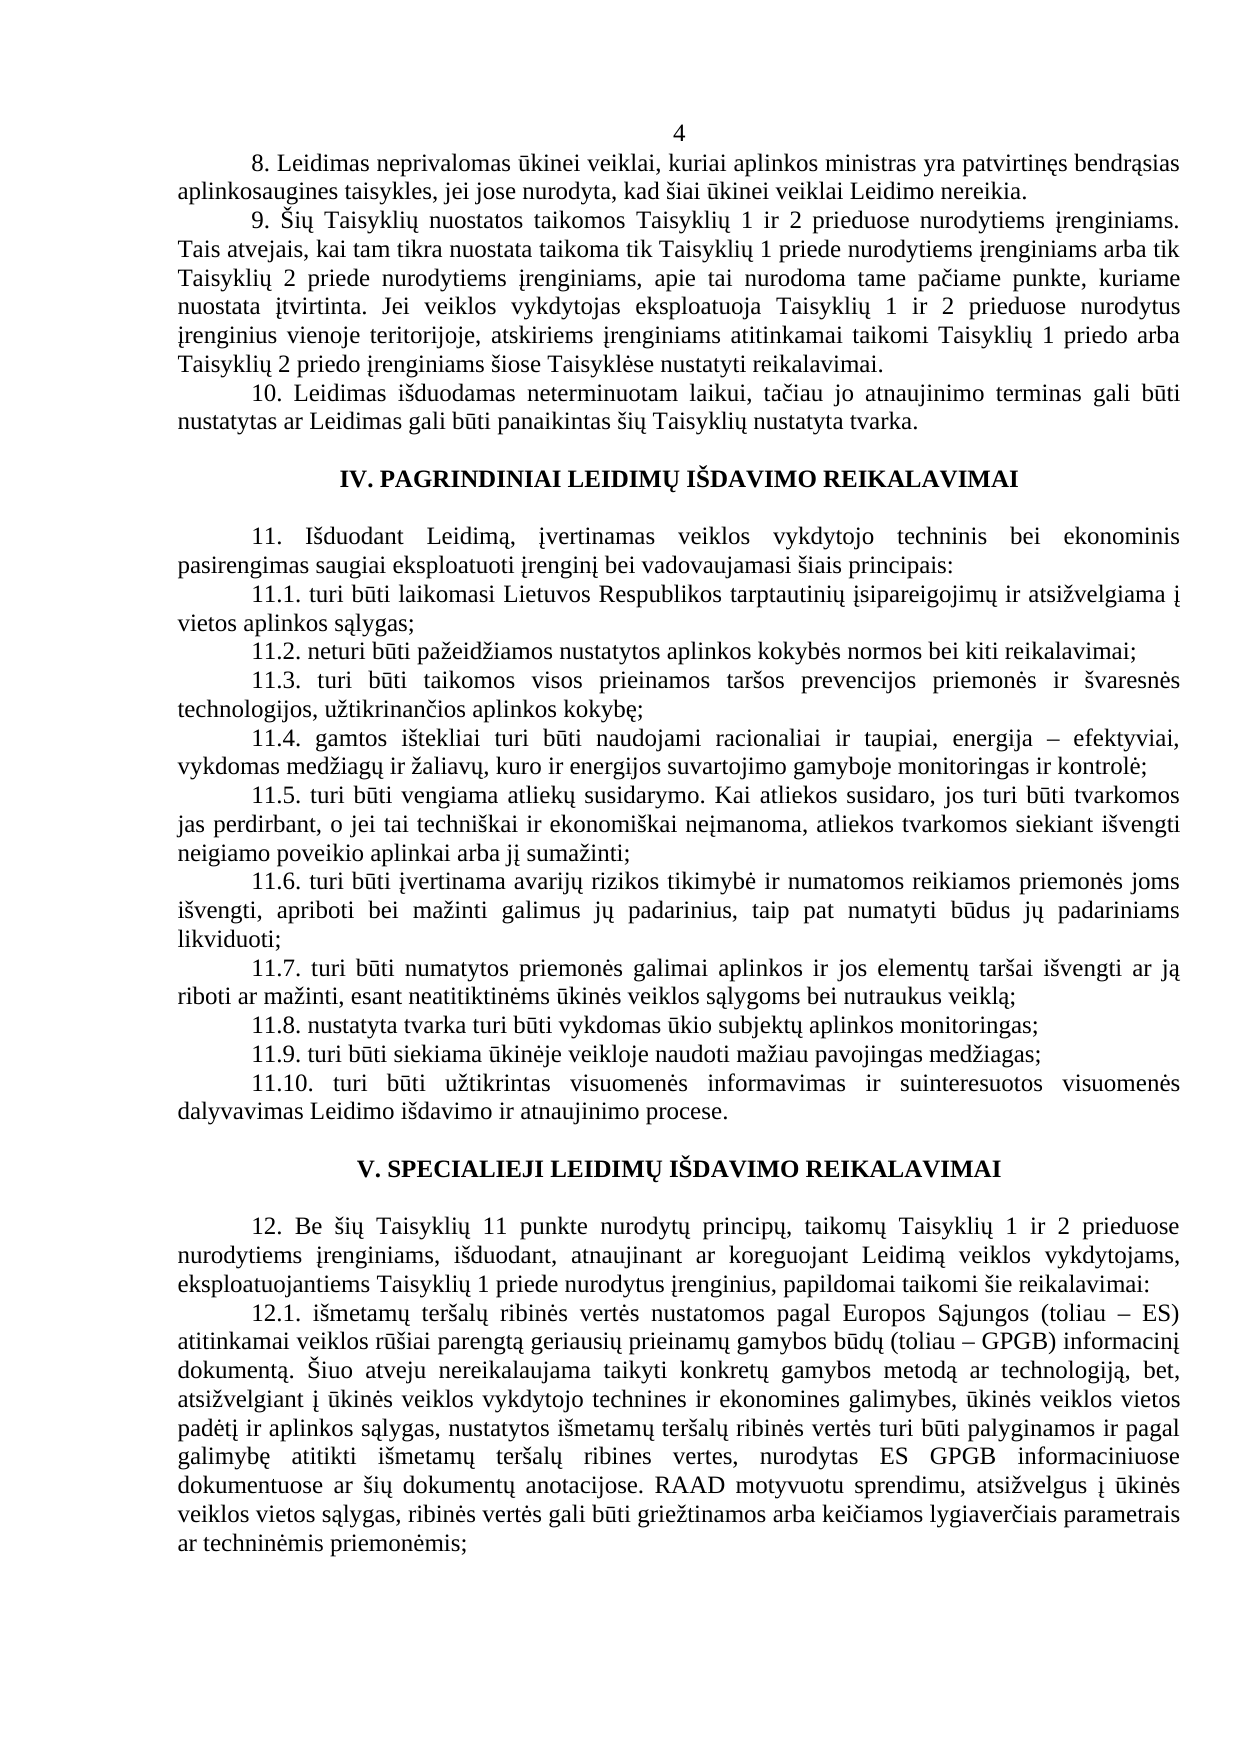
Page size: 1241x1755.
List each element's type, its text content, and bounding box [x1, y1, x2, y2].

text 9. Šių Taisyklių nuostatos taikomos Taisyklių 1 ir 2 prieduose nurodytiems įrenginiams. Tais atvejais, kai tam tikra nuostata taikoma tik Taisyklių 1 priede nurodytiems įrenginiams arba tik Taisyklių 2 priede nurodytiems įrenginiams, apie tai nurodoma tame pačiame punkte, kuriame nuostata įtvirtinta. Jei veiklos vykdytojas eksploatuoja Taisyklių 1 ir 2 prieduose nurodytus įrenginius vienoje teritorijoje, atskiriems įrenginiams atitinkamai taikomi Taisyklių 1 priedo arba Taisyklių 2 priedo įrenginiams šiose Taisyklėse nustatyti reikalavimai. [177, 205, 1181, 378]
text 11.3. turi būti taikomos visos prieinamos taršos prevencijos priemonės ir švaresnės technologijos, užtikrinančios aplinkos kokybę; [177, 665, 1181, 723]
text IV. PAGRINDINIAI LEIDIMŲ IŠDAVIMO REIKALAVIMAI [177, 464, 1181, 493]
text 12. Be šių Taisyklių 11 punkte nurodytų principų, taikomų Taisyklių 1 ir 2 prieduose nurodytiems įrenginiams, išduodant, atnaujinant ar koreguojant Leidimą veiklos vykdytojams, eksploatuojantiems Taisyklių 1 priede nurodytus įrenginius, papildomai taikomi šie reikalavimai: [177, 1211, 1181, 1298]
text 11.9. turi būti siekiama ūkinėje veikloje naudoti mažiau pavojingas medžiagas; [177, 1039, 1181, 1068]
text 11. Išduodant Leidimą, įvertinamas veiklos vykdytojo techninis bei ekonominis pasirengimas saugiai eksploatuoti įrenginį bei vadovaujamasi šiais principais: [177, 521, 1181, 579]
text 11.8. nustatyta tvarka turi būti vykdomas ūkio subjektų aplinkos monitoringas; [177, 1010, 1181, 1039]
text 11.7. turi būti numatytos priemonės galimai aplinkos ir jos elementų taršai išvengti ar ją riboti ar mažinti, esant neatitiktinėms ūkinės veiklos sąlygoms bei nutraukus veiklą; [177, 953, 1181, 1010]
text 11.1. turi būti laikomasi Lietuvos Respublikos tarptautinių įsipareigojimų ir atsižvelgiama į vietos aplinkos sąlygas; [177, 579, 1181, 636]
text 12.1. išmetamų teršalų ribinės vertės nustatomos pagal Europos Sąjungos (toliau – ES) atitinkamai veiklos rūšiai parengtą geriausių prieinamų gamybos būdų (toliau – GPGB) informacinį dokumentą. Šiuo atveju nereikalaujama taikyti konkretų gamybos metodą ar technologiją, bet, atsižvelgiant į ūkinės veiklos vykdytojo technines ir ekonomines galimybes, ūkinės veiklos vietos padėtį ir aplinkos sąlygas, nustatytos išmetamų teršalų ribinės vertės turi būti palyginamos ir pagal galimybę atitikti išmetamų teršalų ribines vertes, nurodytas ES GPGB informaciniuose dokumentuose ar šių dokumentų anotacijose. RAAD motyvuotu sprendimu, atsižvelgus į ūkinės veiklos vietos sąlygas, ribinės vertės gali būti griežtinamos arba keičiamos lygiaverčiais parametrais ar techninėmis priemonėmis; [177, 1298, 1181, 1556]
text 8. Leidimas neprivalomas ūkinei veiklai, kuriai aplinkos ministras yra patvirtinęs bendrąsias aplinkosaugines taisykles, jei jose nurodyta, kad šiai ūkinei veiklai Leidimo nereikia. [177, 148, 1181, 205]
text 11.2. neturi būti pažeidžiamos nustatytos aplinkos kokybės normos bei kiti reikalavimai; [177, 636, 1181, 665]
text 11.6. turi būti įvertinama avarijų rizikos tikimybė ir numatomos reikiamos priemonės joms išvengti, apriboti bei mažinti galimus jų padarinius, taip pat numatyti būdus jų padariniams likviduoti; [177, 866, 1181, 953]
text 11.10. turi būti užtikrintas visuomenės informavimas ir suinteresuotos visuomenės dalyvavimas Leidimo išdavimo ir atnaujinimo procese. [177, 1068, 1181, 1125]
text V. SPECIALIEJI LEIDIMŲ IŠDAVIMO REIKALAVIMAI [177, 1154, 1181, 1183]
text 10. Leidimas išduodamas neterminuotam laikui, tačiau jo atnaujinimo terminas gali būti nustatytas ar Leidimas gali būti panaikintas šių Taisyklių nustatyta tvarka. [177, 378, 1181, 435]
text 11.5. turi būti vengiama atliekų susidarymo. Kai atliekos susidaro, jos turi būti tvarkomos jas perdirbant, o jei tai techniškai ir ekonomiškai neįmanoma, atliekos tvarkomos siekiant išvengti neigiamo poveikio aplinkai arba jį sumažinti; [177, 780, 1181, 866]
text 11.4. gamtos ištekliai turi būti naudojami racionaliai ir taupiai, energija – efektyviai, vykdomas medžiagų ir žaliavų, kuro ir energijos suvartojimo gamyboje monitoringas ir kontrolė; [177, 723, 1181, 780]
